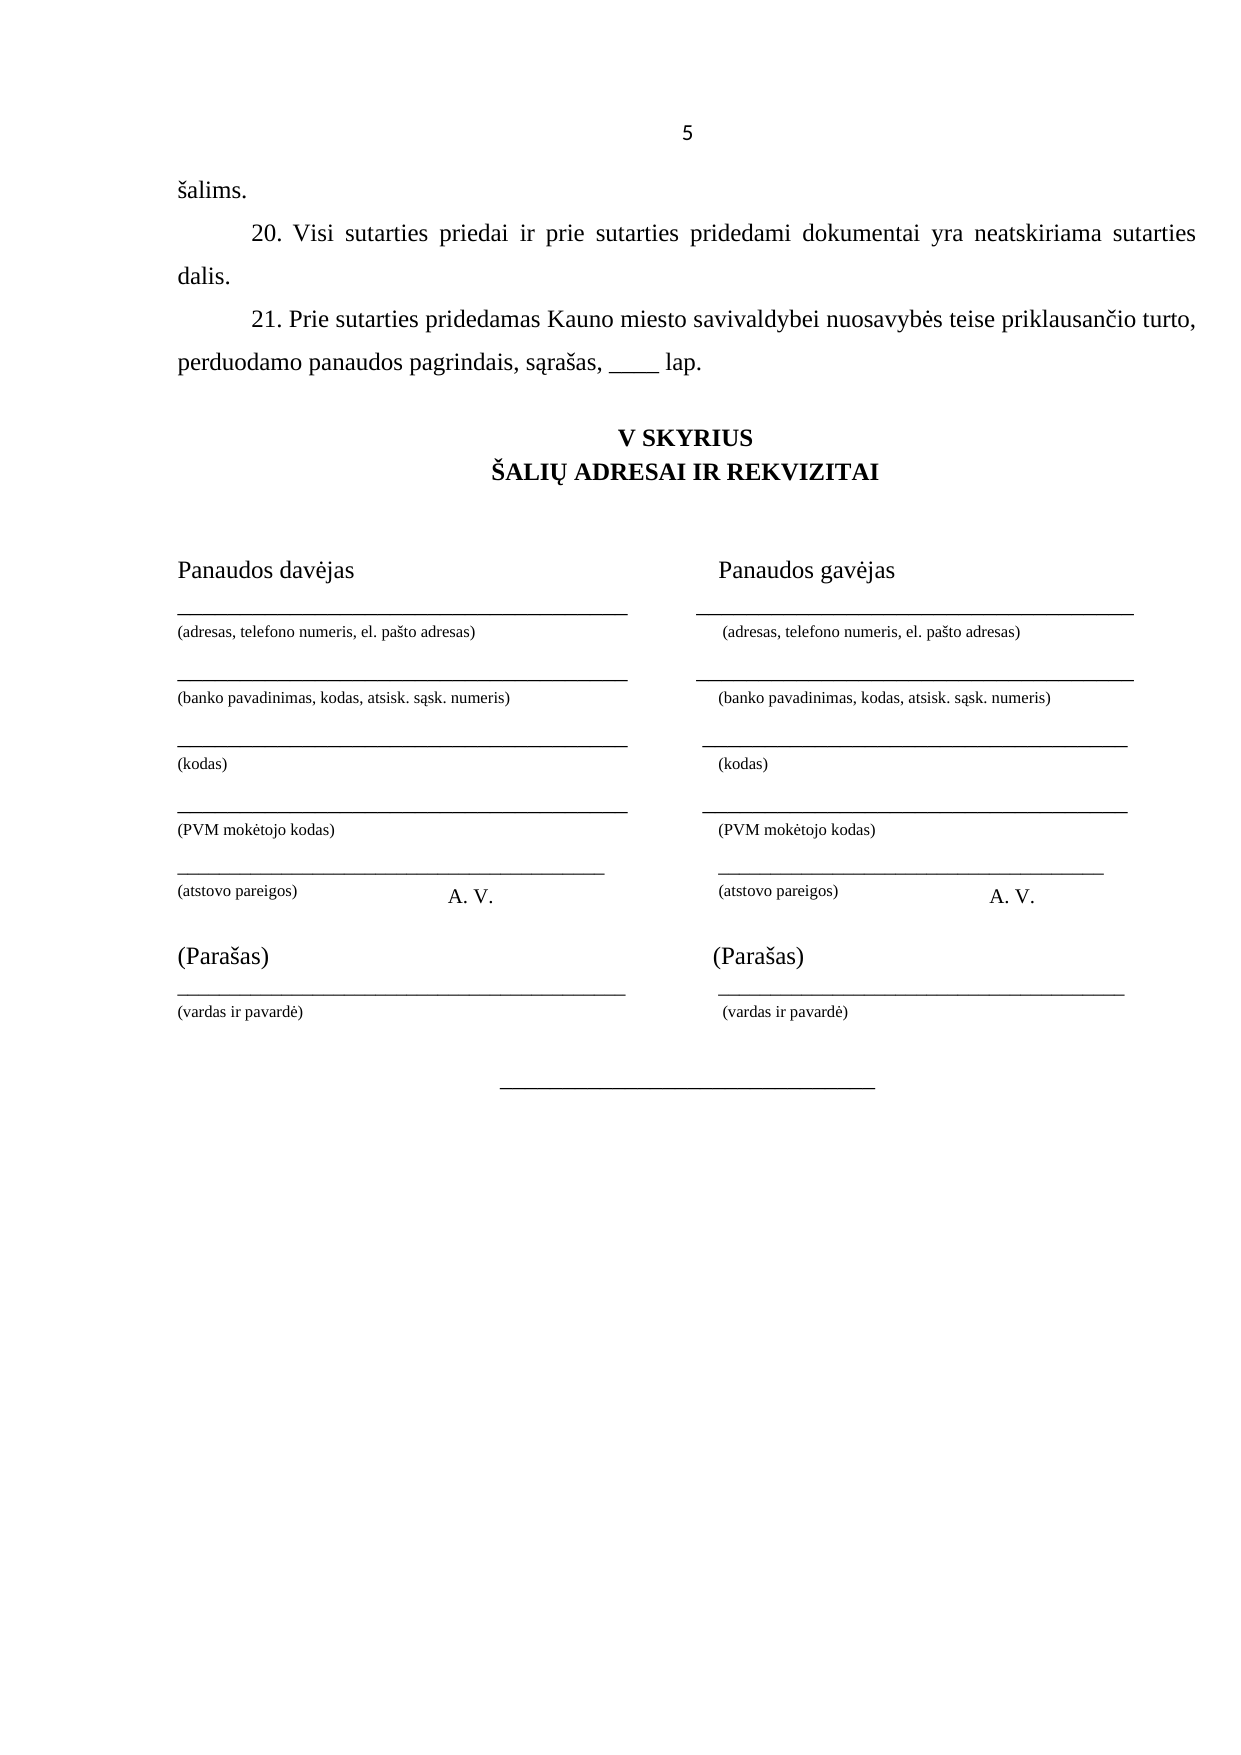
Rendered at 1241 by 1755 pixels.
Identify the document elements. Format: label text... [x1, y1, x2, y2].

text V SKYRIUS [179, 423, 1198, 452]
text 21. Prie sutarties pridedamas Kauno miesto savivaldybei nuosavybės teise priklausančio turto, perduodamo panaudos pagrindais, sąrašas, ____ lap. [177, 304, 1198, 376]
text 20. Visi sutarties priedai ir prie sutarties pridedami dokumentai yra neatskiriama sutarties dalis. [177, 218, 1198, 290]
text (PVM mokėtojo kodas) (PVM mokėtojo kodas) [177, 820, 1198, 848]
text ____________________________________ __________________________________ [177, 787, 1198, 816]
text ŠALIŲ ADRESAI IR REKVIZITAI [179, 457, 1198, 485]
text šalims. [177, 175, 1198, 204]
text _________________________________________ _____________________________________ [177, 853, 1198, 877]
text (atstovo pareigos) A. V. (atstovo pareigos) A. V. [177, 880, 1198, 909]
text ____________________________________ ___________________________________ (adresas, telefono numeris, el. pašto adresas) (adresas, telefono numeris, el. pašto adresas) [177, 589, 1198, 650]
text ___________________________________________ _______________________________________ [177, 974, 1198, 998]
text ____________________________________ __________________________________ [177, 721, 1198, 749]
text (banko pavadinimas, kodas, atsisk. sąsk. numeris) (banko pavadinimas, kodas, atsisk. sąsk. numeris) [177, 688, 1198, 716]
text ____________________________________ ___________________________________ [177, 655, 1198, 683]
text Panaudos davėjas Panaudos gavėjas [177, 556, 1198, 584]
text (kodas) (kodas) [177, 754, 1198, 782]
text (Parašas) (Parašas) [177, 941, 1198, 970]
text (vardas ir pavardė) (vardas ir pavardė) [177, 1002, 1198, 1030]
text ______________________________ [177, 1063, 1198, 1092]
